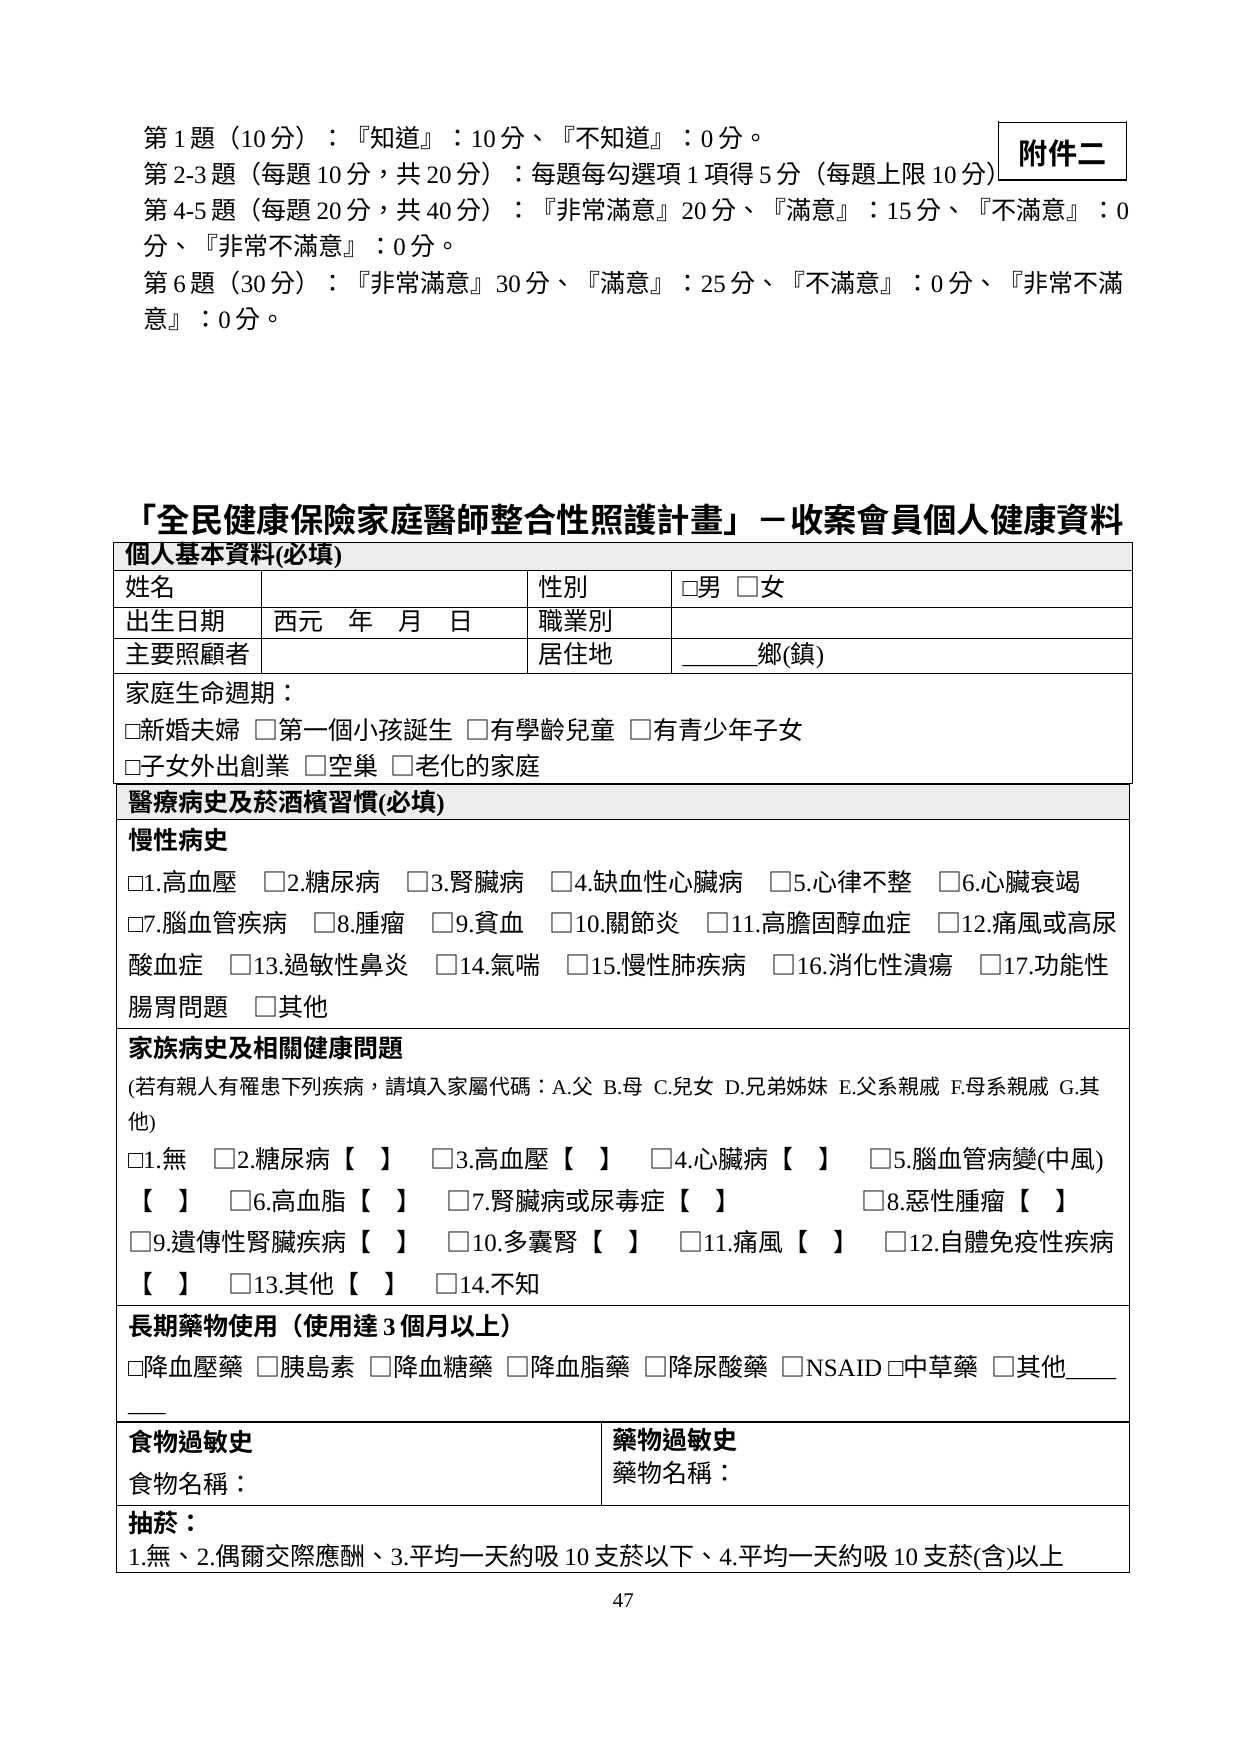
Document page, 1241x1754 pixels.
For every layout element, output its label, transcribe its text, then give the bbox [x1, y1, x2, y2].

table_cell [262, 571, 527, 607]
text 第4-5題（每題20分，共40分）：『非常滿意』20分、『滿意』：15分、『不滿意』：0分、『非常不滿意』：0分。 [143, 191, 1152, 263]
table_cell 職業別 [528, 608, 671, 638]
table_cell □男 □女 [672, 571, 1132, 607]
table_cell [262, 639, 527, 673]
table_cell 食物過敏史 食物名稱： [117, 1423, 601, 1504]
table_cell 慢性病史 □1.高血壓 □2.糖尿病 □3.腎臟病 □4.缺血性心臟病 □5.心律不整 □6.心臟衰竭 □7.腦血管疾病 □8.腫瘤 □9.貧血 □10.關節炎 □11.高膽固醇血症 □12.痛風或高尿酸血症 □13.過敏性鼻炎 □14.氣喘 □15.慢性肺疾病 □16.消化性潰瘍 □17.功能性腸胃問題 □其他 [117, 820, 1129, 1027]
table_header 醫療病史及菸酒檳習慣(必填) [117, 785, 1129, 819]
table_cell 藥物過敏史 藥物名稱： [602, 1423, 1129, 1504]
text 「全民健康保險家庭醫師整合性照護計畫」－收案會員個人健康資料 [118, 494, 1128, 542]
table_cell 性別 [528, 571, 671, 607]
table_cell ______鄉(鎮) [672, 639, 1132, 673]
table_cell [672, 608, 1132, 638]
text 第2-3題（每題10分，共20分）：每題每勾選項1項得5分（每題上限10分）。 [143, 154, 1152, 191]
table_cell 出生日期 [114, 608, 261, 638]
table_cell 主要照顧者 [114, 639, 261, 673]
table_cell 家庭生命週期： □新婚夫婦 □第一個小孩誕生 □有學齡兒童 □有青少年子女 □子女外出創業 □空巢 □老化的家庭 [114, 674, 1132, 783]
text 第1題（10分）：『知道』：10分、『不知道』：0分。 [143, 118, 1152, 154]
table_cell 居住地 [528, 639, 671, 673]
text 附件二 [1014, 131, 1111, 171]
table_cell 長期藥物使用（使用達3個月以上） □降血壓藥 □胰島素 □降血糖藥 □降血脂藥 □降尿酸藥 □NSAID □中草藥 □其他_______ [117, 1306, 1129, 1421]
table_cell 抽菸： 1.無、2.偶爾交際應酬、3.平均一天約吸10支菸以下、4.平均一天約吸10支菸(含)以上 [117, 1506, 1129, 1572]
table_header 個人基本資料(必填) [114, 543, 1132, 570]
table_cell 西元 年 月 日 [262, 608, 527, 638]
text 第6題（30分）：『非常滿意』30分、『滿意』：25分、『不滿意』：0分、『非常不滿意』：0分。 [143, 263, 1152, 336]
table_cell 姓名 [114, 571, 261, 607]
table_cell 家族病史及相關健康問題 (若有親人有罹患下列疾病，請填入家屬代碼：A.父 B.母 C.兒女 D.兄弟姊妹 E.父系親戚 F.母系親戚 G.其他) □1.無 □2.糖尿病【 】 □3.高血壓【 】 □4.心臟病【 】 □5.腦血管病變(中風)【 】 □6.高血脂【 】 □7.腎臟病或尿毒症【 】 □8.惡性腫瘤【 】 □9.遺傳性腎臟疾病【 】 □10.多囊腎【 】 □11.痛風【 】 □12.自體免疫性疾病【 】 □13.其他【 】 □14.不知 [117, 1029, 1129, 1305]
